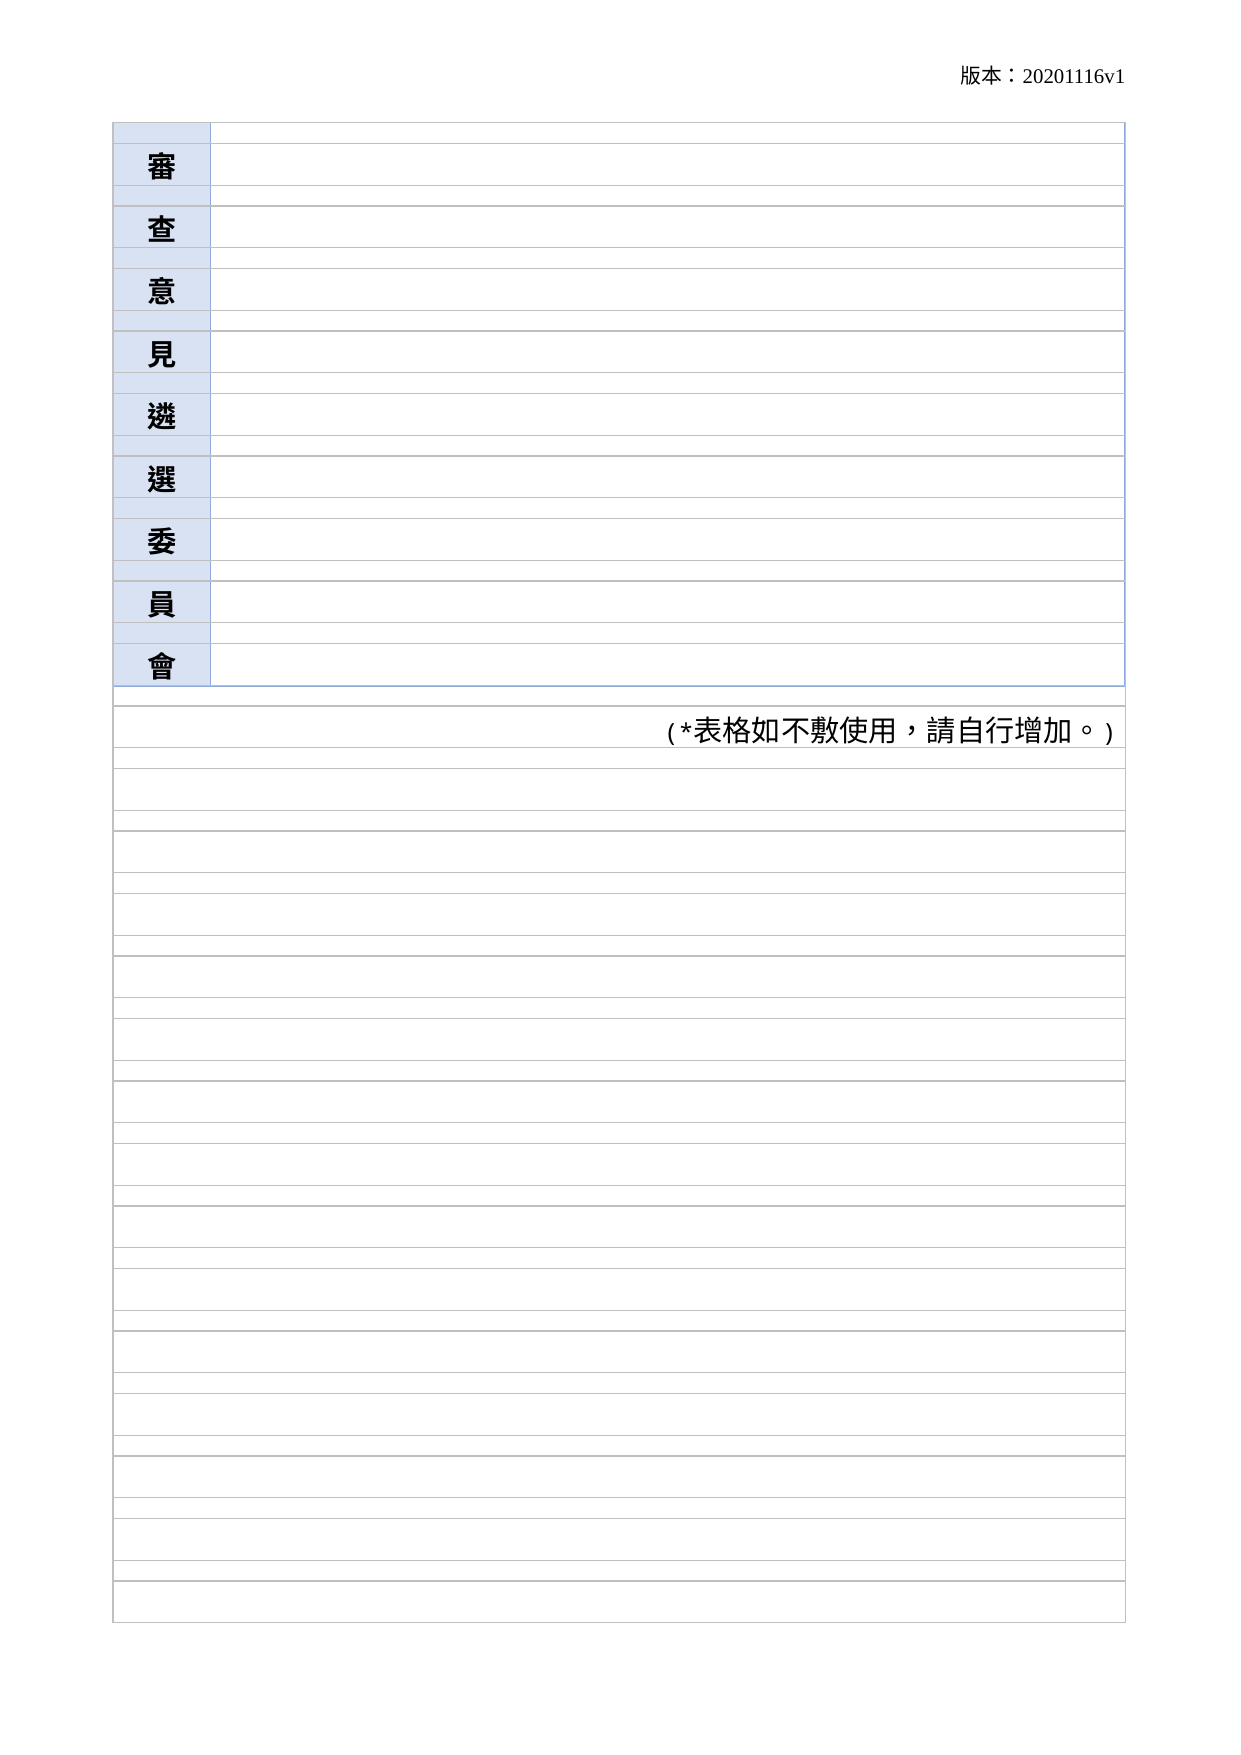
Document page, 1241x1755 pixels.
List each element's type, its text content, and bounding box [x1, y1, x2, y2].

table_cell [114, 186, 210, 205]
table_cell 查 [114, 207, 210, 247]
text [114, 687, 1117, 705]
table_cell [211, 519, 1124, 560]
table_cell 委 [114, 519, 210, 560]
table_cell [114, 373, 210, 393]
table_cell [114, 436, 210, 455]
table_cell [211, 373, 1124, 393]
table_cell [211, 582, 1124, 622]
table_cell [211, 186, 1124, 205]
table_cell [114, 623, 210, 643]
table_cell [211, 644, 1124, 685]
table_cell [211, 207, 1124, 247]
table_cell [211, 436, 1124, 455]
table_cell 遴 [114, 394, 210, 435]
table_cell [211, 248, 1124, 268]
table_cell [211, 394, 1124, 435]
table_cell [114, 123, 210, 143]
table_cell 審 [114, 144, 210, 185]
table_cell [211, 498, 1124, 518]
table_cell [114, 311, 210, 330]
table_cell [114, 561, 210, 580]
table_cell [114, 498, 210, 518]
table_cell 員 [114, 582, 210, 622]
table_cell 選 [114, 457, 210, 497]
table_cell 會 [114, 644, 210, 685]
table_cell [211, 144, 1124, 185]
table_cell [211, 332, 1124, 372]
table_cell [211, 311, 1124, 330]
table_cell [211, 123, 1124, 143]
table_cell [211, 457, 1124, 497]
table_cell 見 [114, 332, 210, 372]
table_cell [211, 561, 1124, 580]
table_cell [211, 623, 1124, 643]
table_cell [114, 248, 210, 268]
table_cell [211, 269, 1124, 310]
table_cell 意 [114, 269, 210, 310]
text (*表格如不敷使用，請自行增加。) [114, 707, 1117, 747]
